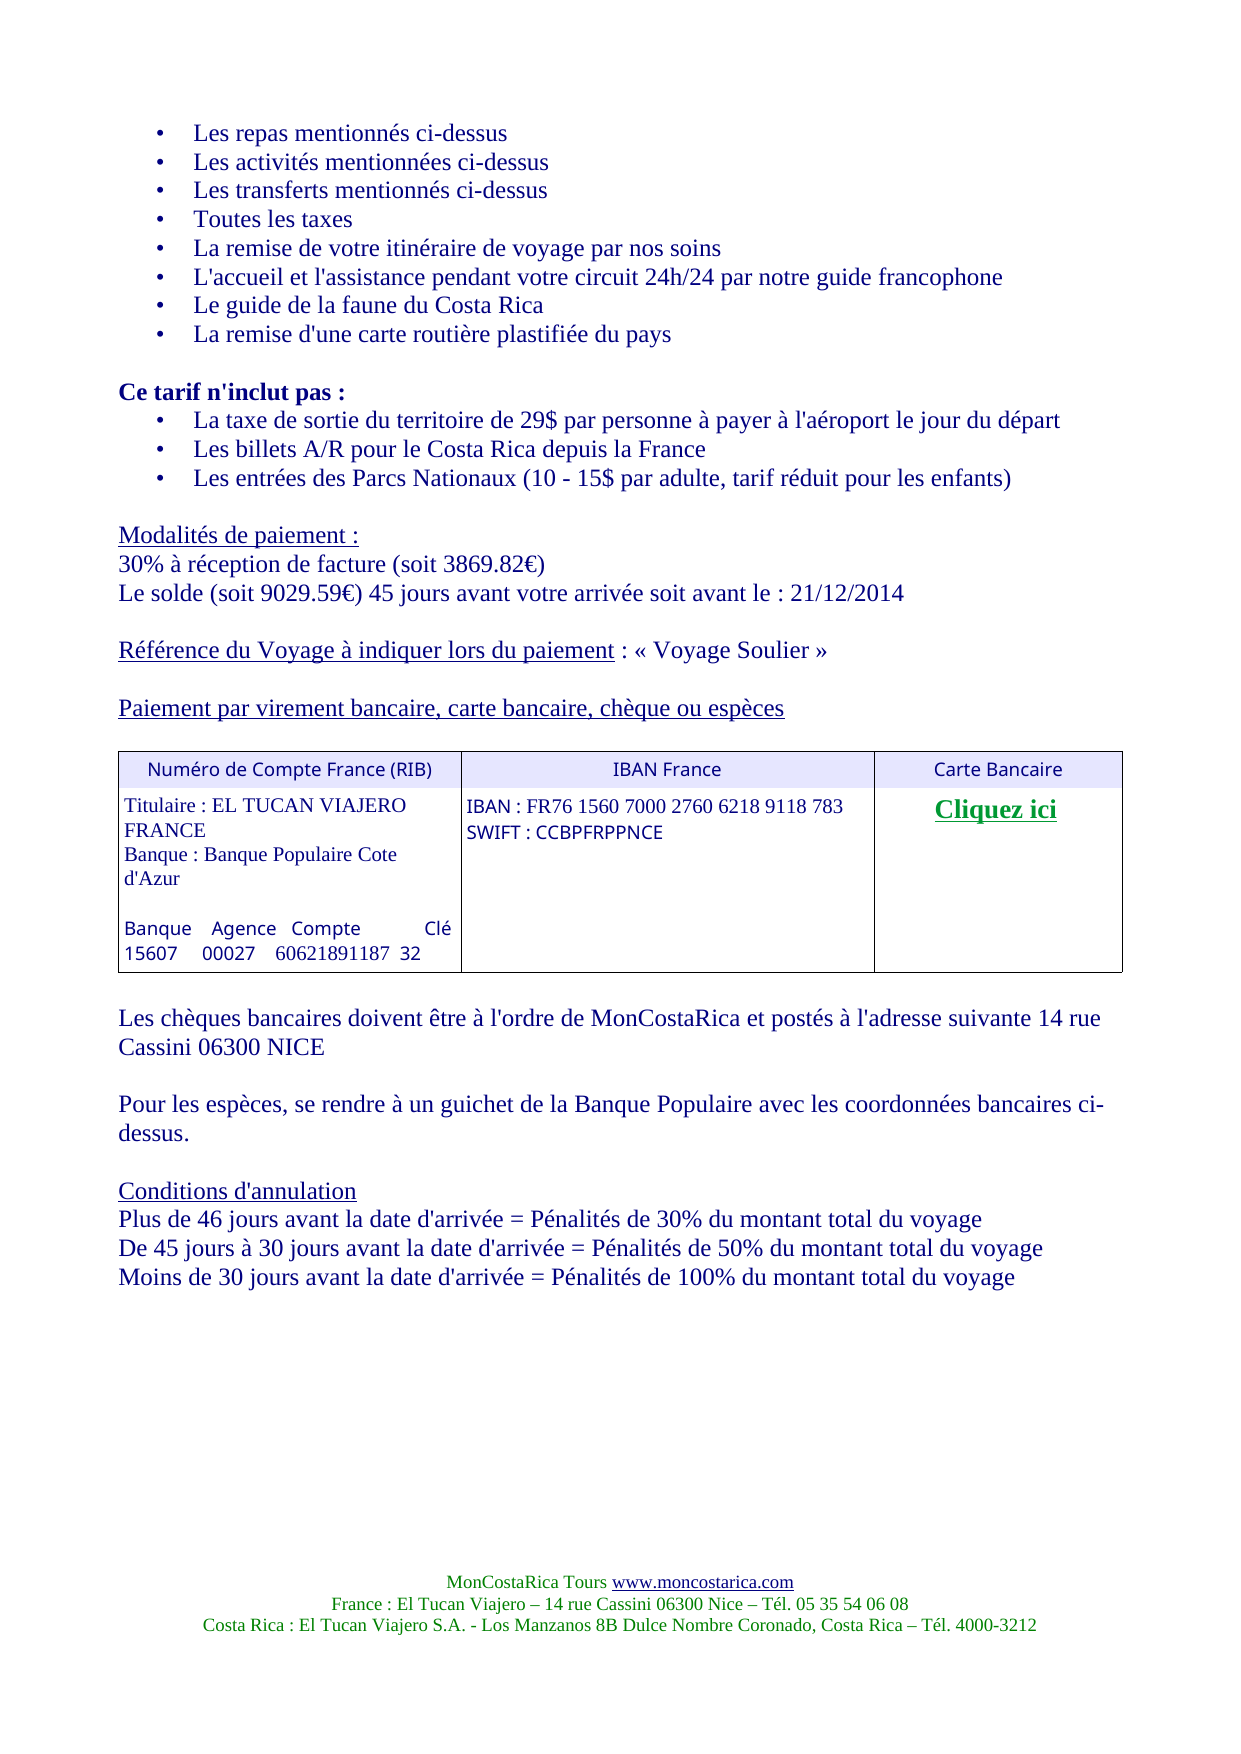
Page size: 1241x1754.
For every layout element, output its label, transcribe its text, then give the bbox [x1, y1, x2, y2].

text 30% à réception de facture (soit 3869.82€) [118, 549, 1122, 578]
list Les transferts mentionnés ci-dessus [156, 176, 1122, 204]
list Les billets A/R pour le Costa Rica depuis la France [156, 434, 1122, 463]
list La taxe de sortie du territoire de 29$ par personne à payer à l'aéroport le jour du départ [156, 406, 1122, 434]
text Moins de 30 jours avant la date d'arrivée = Pénalités de 100% du montant total du voyage [118, 1262, 1122, 1291]
text Modalités de paiement : [118, 521, 1122, 549]
text Ce tarif n'inclut pas : [118, 377, 1122, 406]
text Conditions d'annulation [118, 1176, 1122, 1204]
table_cell Titulaire : EL TUCAN VIAJERO FRANCE Banque : Banque Populaire Cote d'Azur Banque Agence Compte Clé 15607 00027 60621891187 32 [119, 788, 461, 972]
table_cell IBAN : FR76 1560 7000 2760 6218 9118 783 SWIFT : CCBPFRPPNCE [462, 788, 874, 972]
text Pour les espèces, se rendre à un guichet de la Banque Populaire avec les coordonnées bancaires ci-dessus. [118, 1089, 1122, 1147]
list Les repas mentionnés ci-dessus [156, 118, 1122, 147]
text Les chèques bancaires doivent être à l'ordre de MonCostaRica et postés à l'adresse suivante 14 rue Cassini 06300 NICE [118, 1003, 1122, 1061]
text Plus de 46 jours avant la date d'arrivée = Pénalités de 30% du montant total du voyage [118, 1204, 1122, 1233]
text Le solde (soit 9029.59€) 45 jours avant votre arrivée soit avant le : 21/12/2014 [118, 578, 1122, 607]
text Référence du Voyage à indiquer lors du paiement : « Voyage Soulier » [118, 636, 1122, 664]
list Les activités mentionnées ci-dessus [156, 147, 1122, 176]
text Paiement par virement bancaire, carte bancaire, chèque ou espèces [118, 693, 1122, 722]
list Les entrées des Parcs Nationaux (10 - 15$ par adulte, tarif réduit pour les enfants) [156, 463, 1122, 492]
list La remise de votre itinéraire de voyage par nos soins [156, 233, 1122, 262]
list La remise d'une carte routière plastifiée du pays [156, 319, 1122, 348]
table_header IBAN France [462, 752, 874, 788]
list Le guide de la faune du Costa Rica [156, 291, 1122, 319]
list L'accueil et l'assistance pendant votre circuit 24h/24 par notre guide francophone [156, 262, 1122, 291]
table_header Numéro de Compte France (RIB) [119, 752, 461, 788]
list Toutes les taxes [156, 204, 1122, 233]
text De 45 jours à 30 jours avant la date d'arrivée = Pénalités de 50% du montant total du voyage [118, 1233, 1122, 1262]
table_cell Cliquez ici [875, 788, 1122, 972]
table_header Carte Bancaire [875, 752, 1122, 788]
